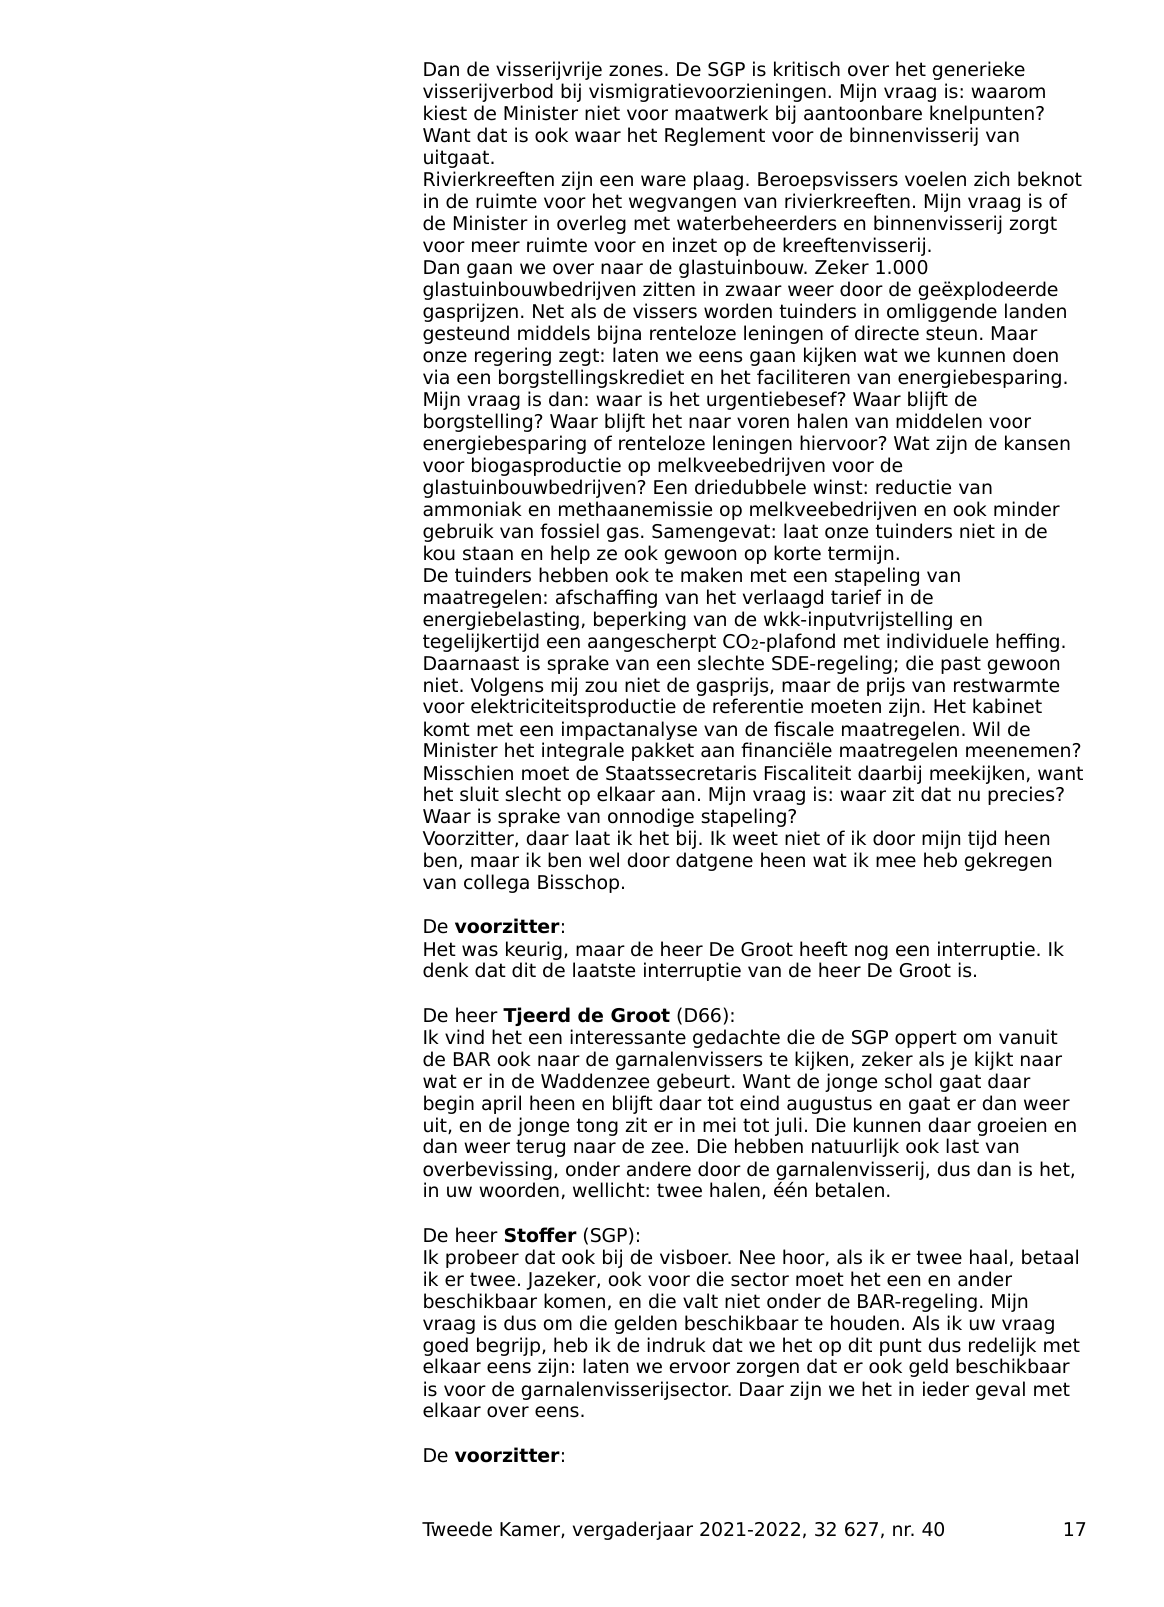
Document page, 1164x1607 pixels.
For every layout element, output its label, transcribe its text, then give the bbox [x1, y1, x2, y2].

text De heer Tjeerd de Groot (D66): [422, 1004, 1087, 1027]
text De heer Stoffer (SGP): [422, 1224, 1087, 1247]
text De voorzitter: [422, 916, 1087, 938]
text Ik probeer dat ook bij de visboer. Nee hoor, als ik er twee haal, betaal ik er twee. Jazeker, ook voor die sector moet het een en ander beschikbaar komen, en die valt niet onder de BAR-regeling. Mijn vraag is dus om die gelden beschikbaar te houden. Als ik uw vraag goed begrijp, heb ik de indruk dat we het op dit punt dus redelijk met elkaar eens zijn: laten we ervoor zorgen dat er ook geld beschikbaar is voor de garnalenvisserijsector. Daar zijn we het in ieder geval met elkaar over eens. [422, 1247, 1087, 1422]
text Ik vind het een interessante gedachte die de SGP oppert om vanuit de BAR ook naar de garnalenvissers te kijken, zeker als je kijkt naar wat er in de Waddenzee gebeurt. Want de jonge schol gaat daar begin april heen en blijft daar tot eind augustus en gaat er dan weer uit, en de jonge tong zit er in mei tot juli. Die kunnen daar groeien en dan weer terug naar de zee. Die hebben natuurlijk ook last van overbevissing, onder andere door de garnalenvisserij, dus dan is het, in uw woorden, wellicht: twee halen, één betalen. [422, 1027, 1087, 1202]
text De tuinders hebben ook te maken met een stapeling van maatregelen: afschaffing van het verlaagd tarief in de energiebelasting, beperking van de wkk-inputvrijstelling en tegelijkertijd een aangescherpt CO2-plafond met individuele heffing. Daarnaast is sprake van een slechte SDE-regeling; die past gewoon niet. Volgens mij zou niet de gasprijs, maar de prijs van restwarmte voor elektriciteitsproductie de referentie moeten zijn. Het kabinet komt met een impactanalyse van de fiscale maatregelen. Wil de Minister het integrale pakket aan financiële maatregelen meenemen? Misschien moet de Staatssecretaris Fiscaliteit daarbij meekijken, want het sluit slecht op elkaar aan. Mijn vraag is: waar zit dat nu precies? Waar is sprake van onnodige stapeling? [422, 564, 1087, 828]
text Het was keurig, maar de heer De Groot heeft nog een interruptie. Ik denk dat dit de laatste interruptie van de heer De Groot is. [422, 938, 1087, 982]
text Dan gaan we over naar de glastuinbouw. Zeker 1.000 glastuinbouwbedrijven zitten in zwaar weer door de geëxplodeerde gasprijzen. Net als de vissers worden tuinders in omliggende landen gesteund middels bijna renteloze leningen of directe steun. Maar onze regering zegt: laten we eens gaan kijken wat we kunnen doen via een borgstellingskrediet en het faciliteren van energiebesparing. Mijn vraag is dan: waar is het urgentiebesef? Waar blijft de borgstelling? Waar blijft het naar voren halen van middelen voor energiebesparing of renteloze leningen hiervoor? Wat zijn de kansen voor biogasproductie op melkveebedrijven voor de glastuinbouwbedrijven? Een driedubbele winst: reductie van ammoniak en methaanemissie op melkveebedrijven en ook minder gebruik van fossiel gas. Samengevat: laat onze tuinders niet in de kou staan en help ze ook gewoon op korte termijn. [422, 257, 1087, 564]
text Dan de visserijvrije zones. De SGP is kritisch over het generieke visserijverbod bij vismigratievoorzieningen. Mijn vraag is: waarom kiest de Minister niet voor maatwerk bij aantoonbare knelpunten? Want dat is ook waar het Reglement voor de binnenvisserij van uitgaat. [422, 59, 1087, 169]
text De voorzitter: [422, 1444, 1087, 1467]
text Voorzitter, daar laat ik het bij. Ik weet niet of ik door mijn tijd heen ben, maar ik ben wel door datgene heen wat ik mee heb gekregen van collega Bisschop. [422, 828, 1087, 894]
text Rivierkreeften zijn een ware plaag. Beroepsvissers voelen zich beknot in de ruimte voor het wegvangen van rivierkreeften. Mijn vraag is of de Minister in overleg met waterbeheerders en binnenvisserij zorgt voor meer ruimte voor en inzet op de kreeftenvisserij. [422, 169, 1087, 257]
